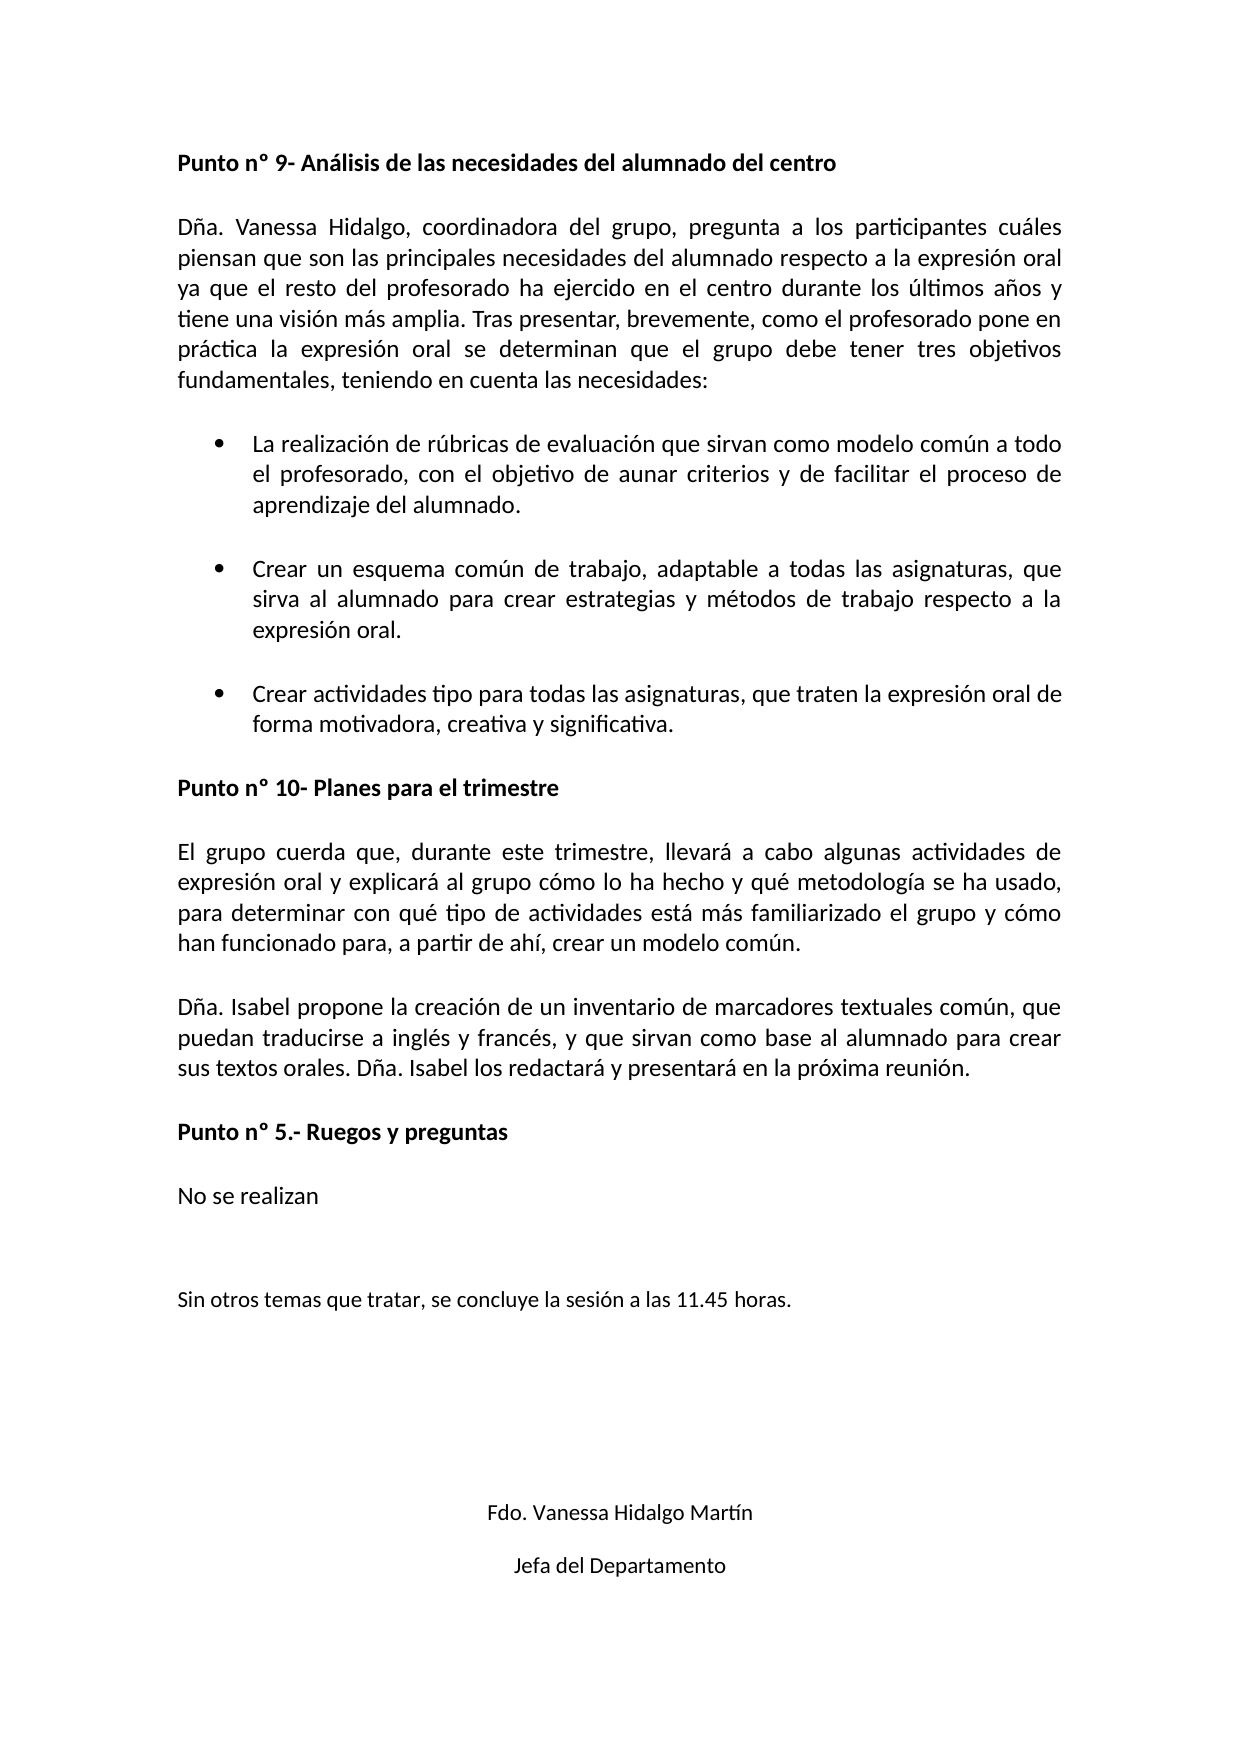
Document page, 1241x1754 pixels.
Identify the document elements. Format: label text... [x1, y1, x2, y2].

text Fdo. Vanessa Hidalgo Martín [177, 1498, 1063, 1526]
text Punto nº 10- Planes para el trimestre [177, 772, 1063, 803]
text El grupo cuerda que, durante este trimestre, llevará a cabo algunas actividades de expresión oral y explicará al grupo cómo lo ha hecho y qué metodología se ha usado, para determinar con qué tipo de actividades está más familiarizado el grupo y cómo han funcionado para, a partir de ahí, crear un modelo común. [177, 836, 1063, 958]
list Crear un esquema común de trabajo, adaptable a todas las asignaturas, que sirva al alumnado para crear estrategias y métodos de trabajo respecto a la expresión oral. [215, 553, 1063, 644]
text Sin otros temas que tratar, se concluye la sesión a las 11.45 horas. [177, 1286, 1063, 1314]
list La realización de rúbricas de evaluación que sirvan como modelo común a todo el profesorado, con el objetivo de aunar criterios y de facilitar el proceso de aprendizaje del alumnado. [215, 428, 1063, 519]
text Dña. Isabel propone la creación de un inventario de marcadores textuales común, que puedan traducirse a inglés y francés, y que sirvan como base al alumnado para crear sus textos orales. Dña. Isabel los redactará y presentará en la próxima reunión. [177, 991, 1063, 1083]
list Crear actividades tipo para todas las asignaturas, que traten la expresión oral de forma motivadora, creativa y significativa. [215, 678, 1063, 739]
text Dña. Vanessa Hidalgo, coordinadora del grupo, pregunta a los participantes cuáles piensan que son las principales necesidades del alumnado respecto a la expresión oral ya que el resto del profesorado ha ejercido en el centro durante los últimos años y tiene una visión más amplia. Tras presentar, brevemente, como el profesorado pone en práctica la expresión oral se determinan que el grupo debe tener tres objetivos fundamentales, teniendo en cuenta las necesidades: [177, 211, 1063, 394]
text No se realizan [177, 1180, 1063, 1211]
text Punto nº 9- Análisis de las necesidades del alumnado del centro [177, 148, 1063, 178]
text Jefa del Departamento [177, 1551, 1063, 1579]
text Punto nº 5.- Ruegos y preguntas [177, 1116, 1063, 1147]
